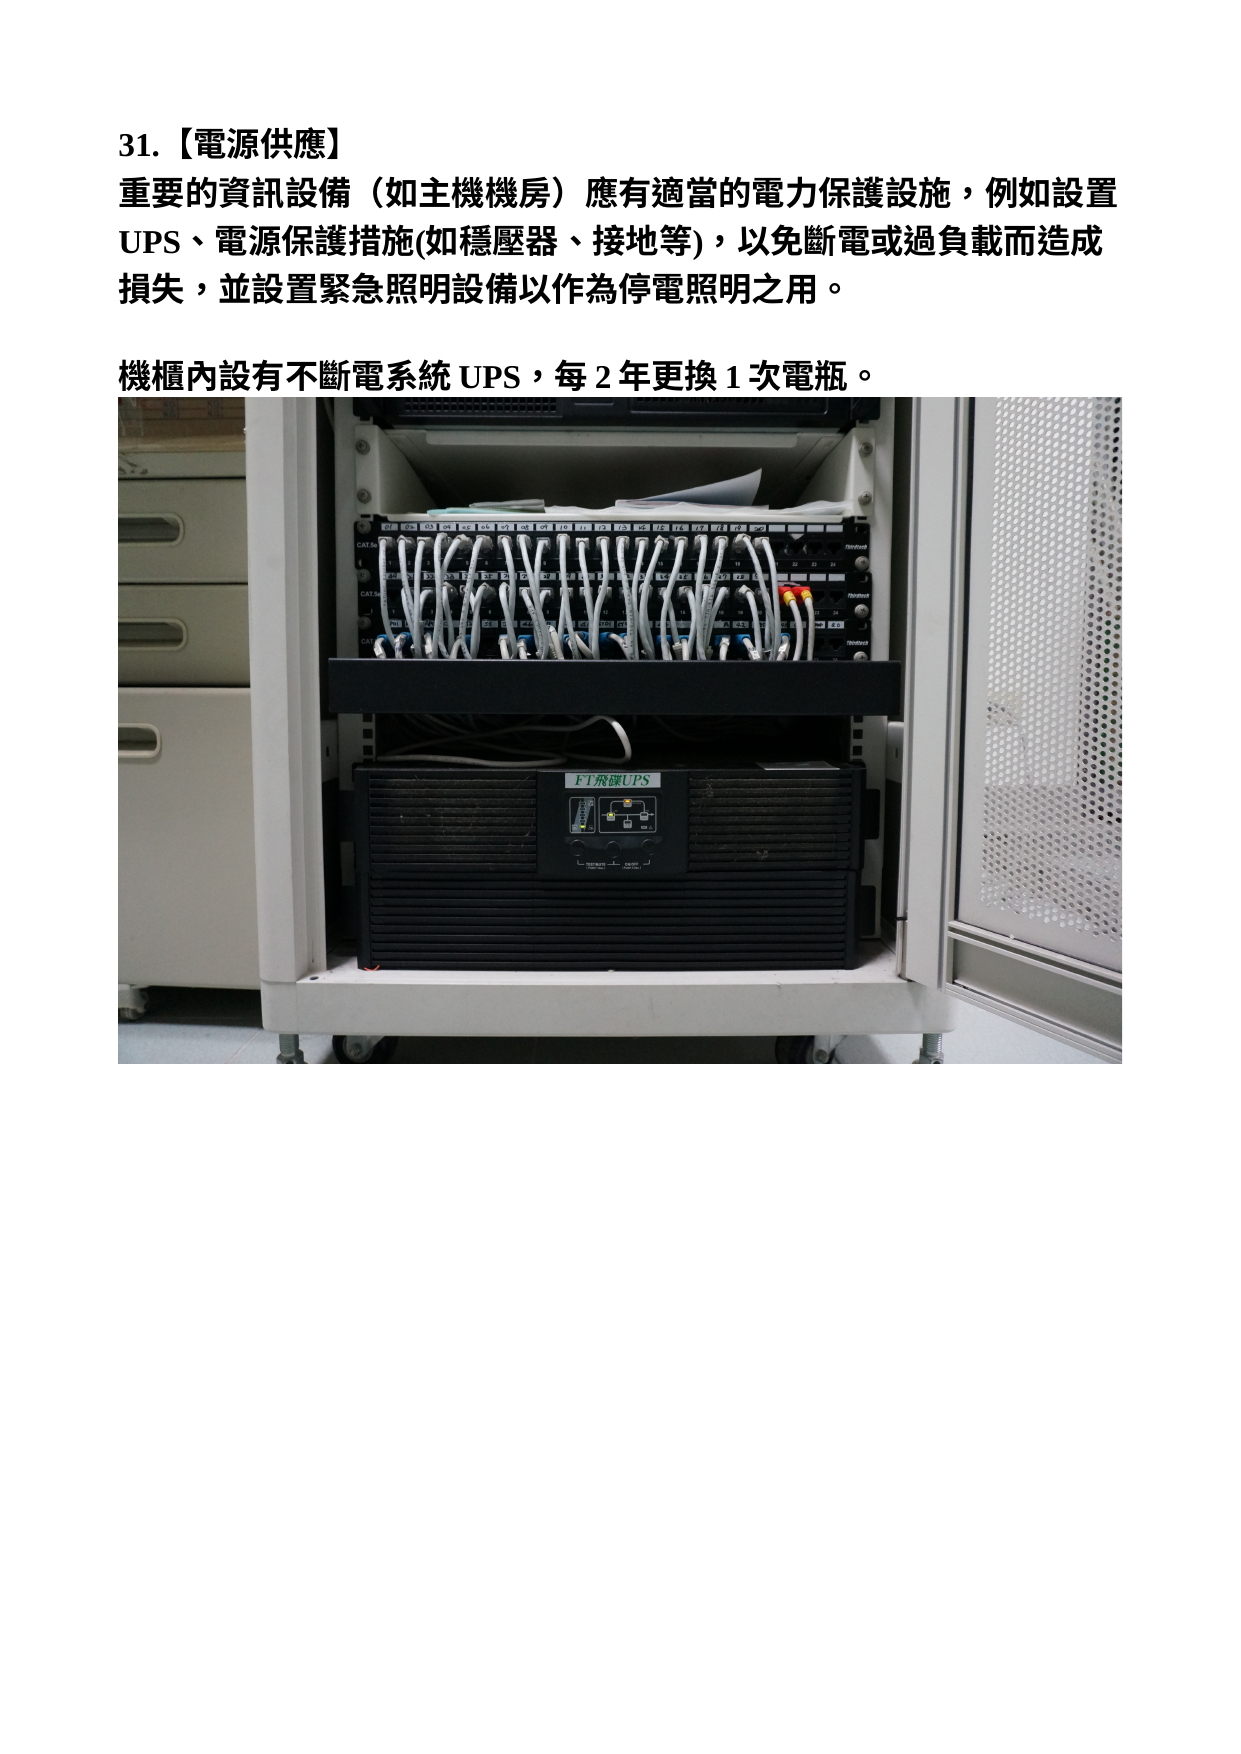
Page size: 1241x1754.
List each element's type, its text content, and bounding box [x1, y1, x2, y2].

text 機櫃內設有不斷電系統UPS，每2年更換1次電瓶。 [118, 349, 1122, 397]
picture [118, 397, 1123, 1064]
text 重要的資訊設備（如主機機房）應有適當的電力保護設施，例如設置UPS、電源保護措施(如穩壓器、接地等)，以免斷電或過負載而造成損失，並設置緊急照明設備以作為停電照明之用。 [118, 166, 1122, 311]
text 31.【電源供應】 [118, 118, 1122, 166]
